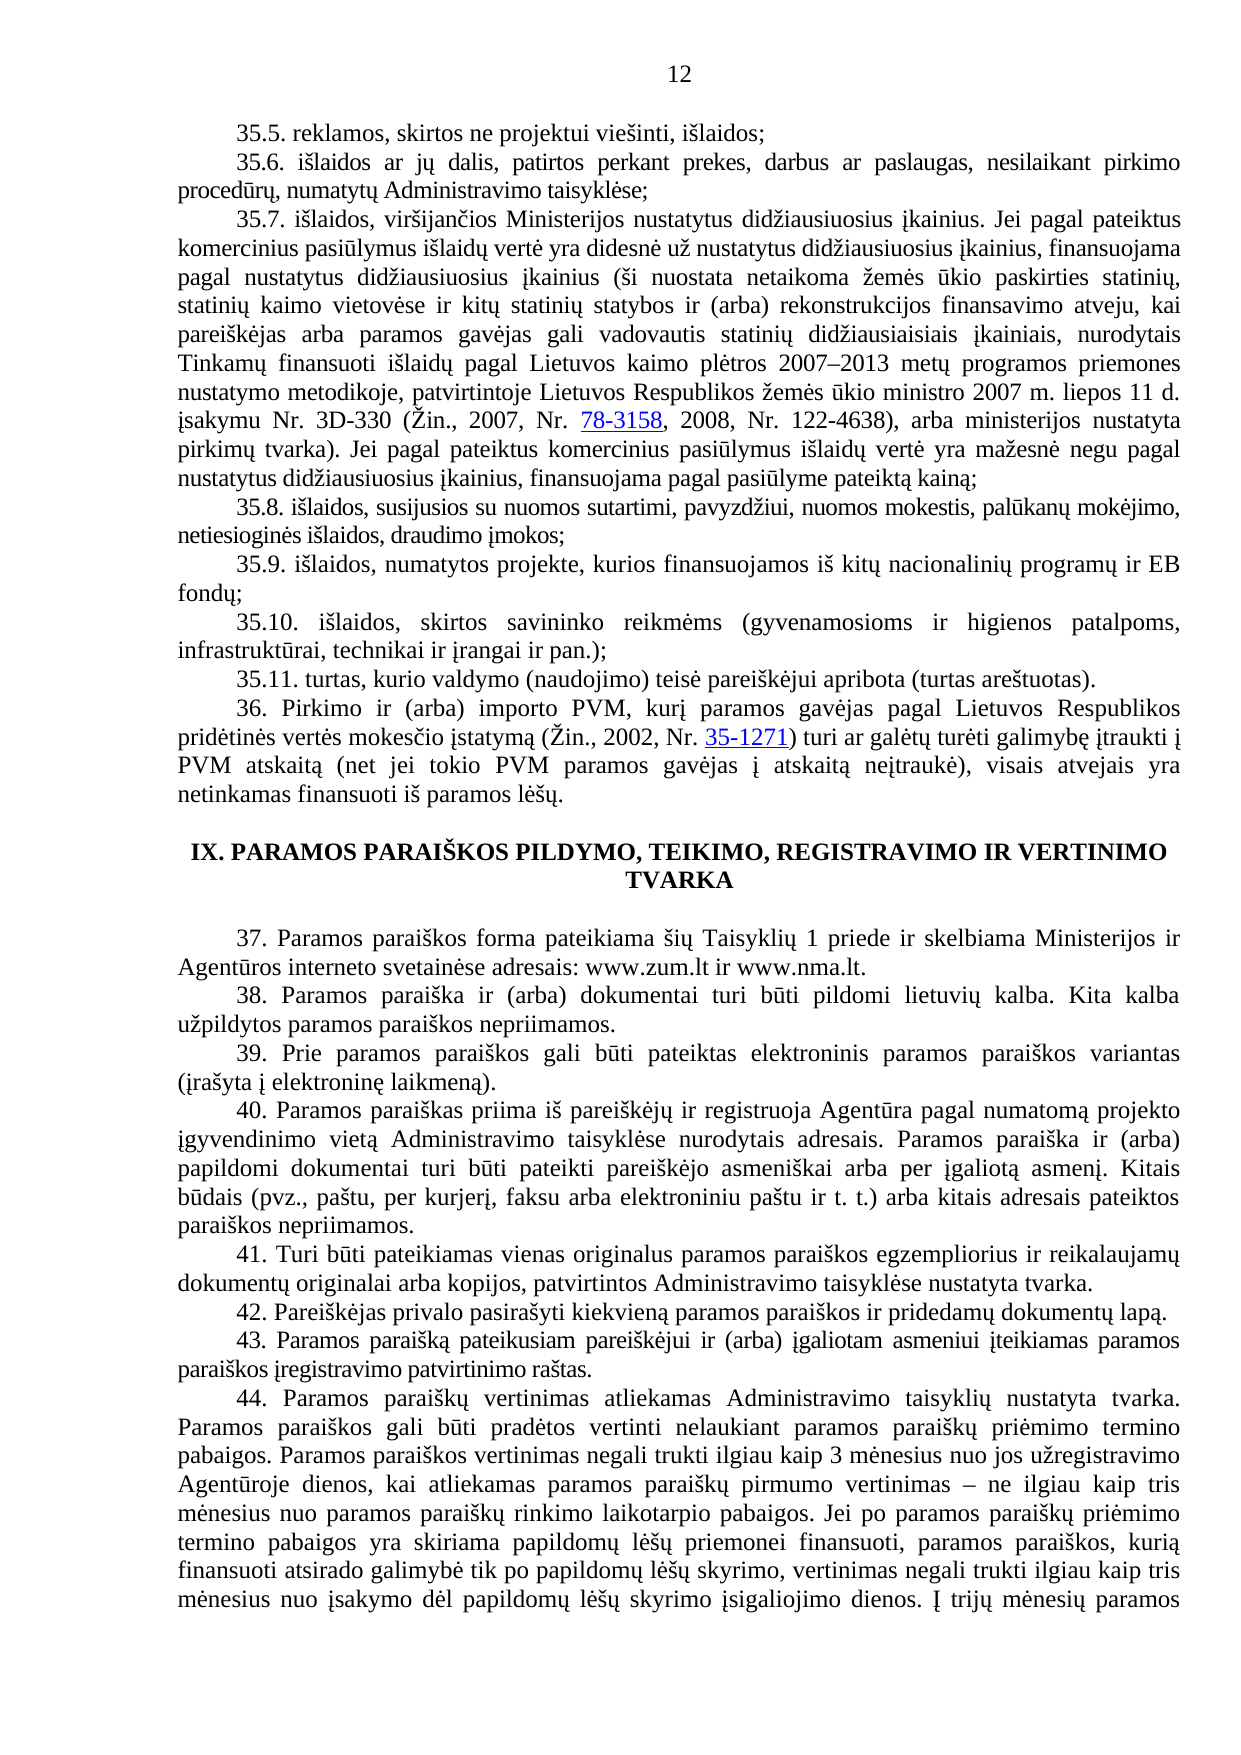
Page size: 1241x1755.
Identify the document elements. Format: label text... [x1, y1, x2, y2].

text 44. Paramos paraiškų vertinimas atliekamas Administravimo taisyklių nustatyta tvarka. Paramos paraiškos gali būti pradėtos vertinti nelaukiant paramos paraiškų priėmimo termino pabaigos. Paramos paraiškos vertinimas negali trukti ilgiau kaip 3 mėnesius nuo jos užregistravimo Agentūroje dienos, kai atliekamas paramos paraiškų pirmumo vertinimas – ne ilgiau kaip tris mėnesius nuo paramos paraiškų rinkimo laikotarpio pabaigos. Jei po paramos paraiškų priėmimo termino pabaigos yra skiriama papildomų lėšų priemonei finansuoti, paramos paraiškos, kurią finansuoti atsirado galimybė tik po papildomų lėšų skyrimo, vertinimas negali trukti ilgiau kaip tris mėnesius nuo įsakymo dėl papildomų lėšų skyrimo įsigaliojimo dienos. Į trijų mėnesių paramos [177, 1383, 1181, 1613]
text 35.8. išlaidos, susijusios su nuomos sutartimi, pavyzdžiui, nuomos mokestis, palūkanų mokėjimo, netiesioginės išlaidos, draudimo įmokos; [177, 492, 1181, 549]
text IX. PARAMOS PARAIŠKOS PILDYMO, TEIKIMO, REGISTRAVIMO IR VERTINIMO TVARKA [177, 837, 1181, 894]
text 35.5. reklamos, skirtos ne projektui viešinti, išlaidos; [177, 118, 1181, 147]
text 36. Pirkimo ir (arba) importo PVM, kurį paramos gavėjas pagal Lietuvos Respublikos pridėtinės vertės mokesčio įstatymą (Žin., 2002, Nr. 35-1271) turi ar galėtų turėti galimybę įtraukti į PVM atskaitą (net jei tokio PVM paramos gavėjas į atskaitą neįtraukė), visais atvejais yra netinkamas finansuoti iš paramos lėšų. [177, 693, 1181, 808]
text 35.9. išlaidos, numatytos projekte, kurios finansuojamos iš kitų nacionalinių programų ir EB fondų; [177, 549, 1181, 607]
text 37. Paramos paraiškos forma pateikiama šių Taisyklių 1 priede ir skelbiama Ministerijos ir Agentūros interneto svetainėse adresais: www.zum.lt ir www.nma.lt. [177, 923, 1181, 981]
text 39. Prie paramos paraiškos gali būti pateiktas elektroninis paramos paraiškos variantas (įrašyta į elektroninę laikmeną). [177, 1038, 1181, 1096]
text 35.10. išlaidos, skirtos savininko reikmėms (gyvenamosioms ir higienos patalpoms, infrastruktūrai, technikai ir įrangai ir pan.); [177, 607, 1181, 664]
text 40. Paramos paraiškas priima iš pareiškėjų ir registruoja Agentūra pagal numatomą projekto įgyvendinimo vietą Administravimo taisyklėse nurodytais adresais. Paramos paraiška ir (arba) papildomi dokumentai turi būti pateikti pareiškėjo asmeniškai arba per įgaliotą asmenį. Kitais būdais (pvz., paštu, per kurjerį, faksu arba elektroniniu paštu ir t. t.) arba kitais adresais pateiktos paraiškos nepriimamos. [177, 1096, 1181, 1239]
text 35.7. išlaidos, viršijančios Ministerijos nustatytus didžiausiuosius įkainius. Jei pagal pateiktus komercinius pasiūlymus išlaidų vertė yra didesnė už nustatytus didžiausiuosius įkainius, finansuojama pagal nustatytus didžiausiuosius įkainius (ši nuostata netaikoma žemės ūkio paskirties statinių, statinių kaimo vietovėse ir kitų statinių statybos ir (arba) rekonstrukcijos finansavimo atveju, kai pareiškėjas arba paramos gavėjas gali vadovautis statinių didžiausiaisiais įkainiais, nurodytais Tinkamų finansuoti išlaidų pagal Lietuvos kaimo plėtros 2007–2013 metų programos priemones nustatymo metodikoje, patvirtintoje Lietuvos Respublikos žemės ūkio ministro 2007 m. liepos 11 d. įsakymu Nr. 3D-330 (Žin., 2007, Nr. 78-3158, 2008, Nr. 122-4638), arba ministerijos nustatyta pirkimų tvarka). Jei pagal pateiktus komercinius pasiūlymus išlaidų vertė yra mažesnė negu pagal nustatytus didžiausiuosius įkainius, finansuojama pagal pasiūlyme pateiktą kainą; [177, 204, 1181, 492]
text 41. Turi būti pateikiamas vienas originalus paramos paraiškos egzempliorius ir reikalaujamų dokumentų originalai arba kopijos, patvirtintos Administravimo taisyklėse nustatyta tvarka. [177, 1239, 1181, 1297]
text 38. Paramos paraiška ir (arba) dokumentai turi būti pildomi lietuvių kalba. Kita kalba užpildytos paramos paraiškos nepriimamos. [177, 981, 1181, 1038]
text 35.6. išlaidos ar jų dalis, patirtos perkant prekes, darbus ar paslaugas, nesilaikant pirkimo procedūrų, numatytų Administravimo taisyklėse; [177, 147, 1181, 204]
text 43. Paramos paraišką pateikusiam pareiškėjui ir (arba) įgaliotam asmeniui įteikiamas paramos paraiškos įregistravimo patvirtinimo raštas. [177, 1326, 1181, 1383]
text 35.11. turtas, kurio valdymo (naudojimo) teisė pareiškėjui apribota (turtas areštuotas). [177, 664, 1181, 693]
text 42. Pareiškėjas privalo pasirašyti kiekvieną paramos paraiškos ir pridedamų dokumentų lapą. [177, 1297, 1181, 1326]
